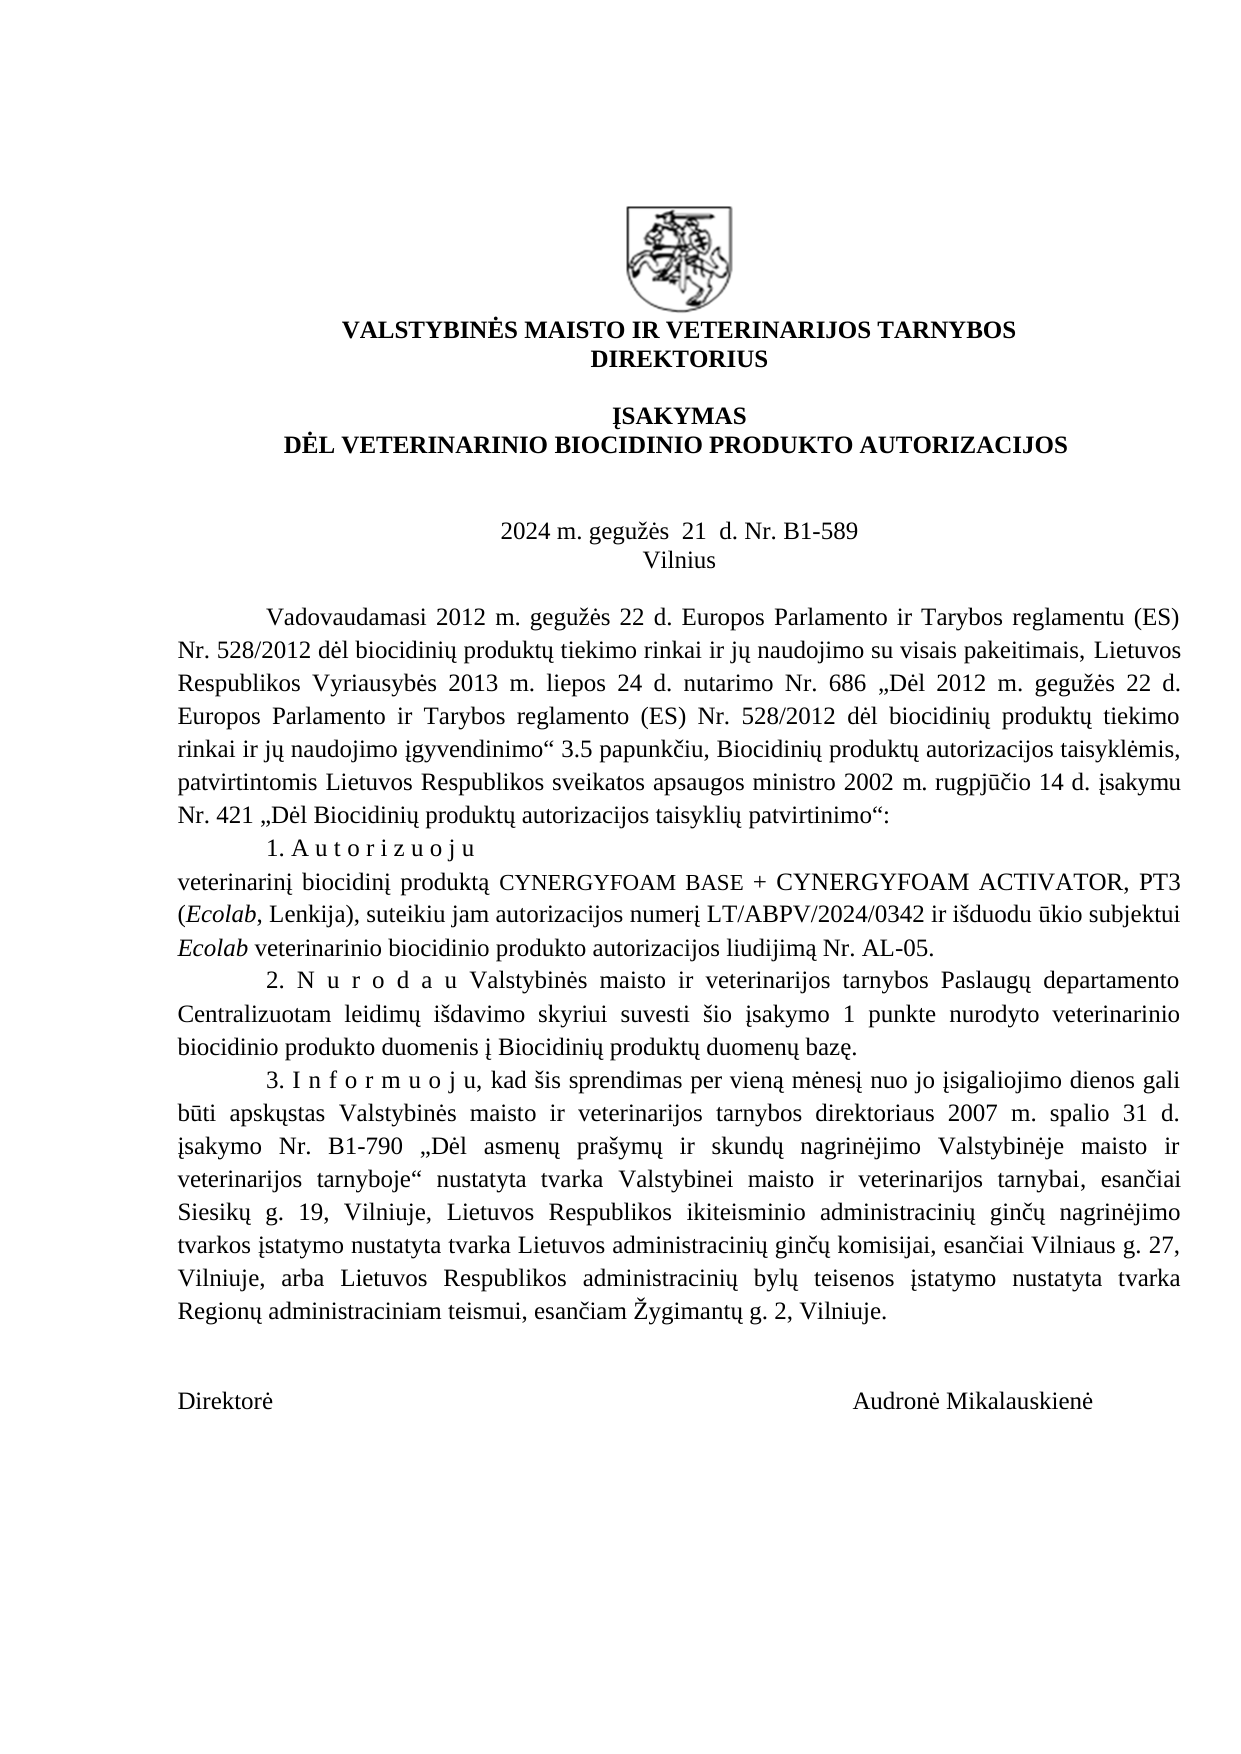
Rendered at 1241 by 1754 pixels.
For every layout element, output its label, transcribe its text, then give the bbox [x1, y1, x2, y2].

text VALSTYBINĖS MAISTO IR VETERINARIJOS TARNYBOS [177, 315, 1181, 344]
text 2. N u r o d a u Valstybinės maisto ir veterinarijos tarnybos Paslaugų departamento Centralizuotam leidimų išdavimo skyriui suvesti šio įsakymo 1 punkte nurodyto veterinarinio biocidinio produkto duomenis į Biocidinių produktų duomenų bazę. [177, 966, 1181, 1060]
text veterinarinį biocidinį produktą CYNERGYFOAM BASE + CYNERGYFOAM ACTIVATOR, PT3 (Ecolab, Lenkija), suteikiu jam autorizacijos numerį LT/ABPV/2024/0342 ir išduodu ūkio subjektui Ecolab veterinarinio biocidinio produkto autorizacijos liudijimą Nr. AL-05. [177, 867, 1181, 961]
text ĮSAKYMAS [177, 401, 1181, 430]
text DIREKTORIUS [177, 344, 1181, 372]
text Vadovaudamasi 2012 m. gegužės 22 d. Europos Parlamento ir Tarybos reglamentu (ES) Nr. 528/2012 dėl biocidinių produktų tiekimo rinkai ir jų naudojimo su visais pakeitimais, Lietuvos Respublikos Vyriausybės 2013 m. liepos 24 d. nutarimo Nr. 686 „Dėl 2012 m. gegužės 22 d. Europos Parlamento ir Tarybos reglamento (ES) Nr. 528/2012 dėl biocidinių produktų tiekimo rinkai ir jų naudojimo įgyvendinimo“ 3.5 papunkčiu, Biocidinių produktų autorizacijos taisyklėmis, patvirtintomis Lietuvos Respublikos sveikatos apsaugos ministro 2002 m. rugpjūčio 14 d. įsakymu Nr. 421 „Dėl Biocidinių produktų autorizacijos taisyklių patvirtinimo“: [177, 602, 1181, 829]
text DĖL VETERINARINIo BIOCIDINIo PRODUKTo AUTORIZACIJOS [177, 430, 1181, 459]
text Direktorė Audronė Mikalauskienė [177, 1386, 1181, 1415]
text Vilnius [177, 545, 1181, 574]
text 3. I n f o r m u o j u, kad šis sprendimas per vieną mėnesį nuo jo įsigaliojimo dienos gali būti apskųstas Valstybinės maisto ir veterinarijos tarnybos direktoriaus 2007 m. spalio 31 d. įsakymo Nr. B1-790 „Dėl asmenų prašymų ir skundų nagrinėjimo Valstybinėje maisto ir veterinarijos tarnyboje“ nustatyta tvarka Valstybinei maisto ir veterinarijos tarnybai, esančiai Siesikų g. 19, Vilniuje, Lietuvos Respublikos ikiteisminio administracinių ginčų nagrinėjimo tvarkos įstatymo nustatyta tvarka Lietuvos administracinių ginčų komisijai, esančiai Vilniaus g. 27, Vilniuje, arba Lietuvos Respublikos administracinių bylų teisenos įstatymo nustatyta tvarka Regionų administraciniam teismui, esančiam Žygimantų g. 2, Vilniuje. [177, 1065, 1181, 1324]
text 1. A u t o r i z u o j u [177, 833, 1181, 862]
text 2024 m. gegužės 21 d. Nr. B1-589 [177, 516, 1181, 545]
